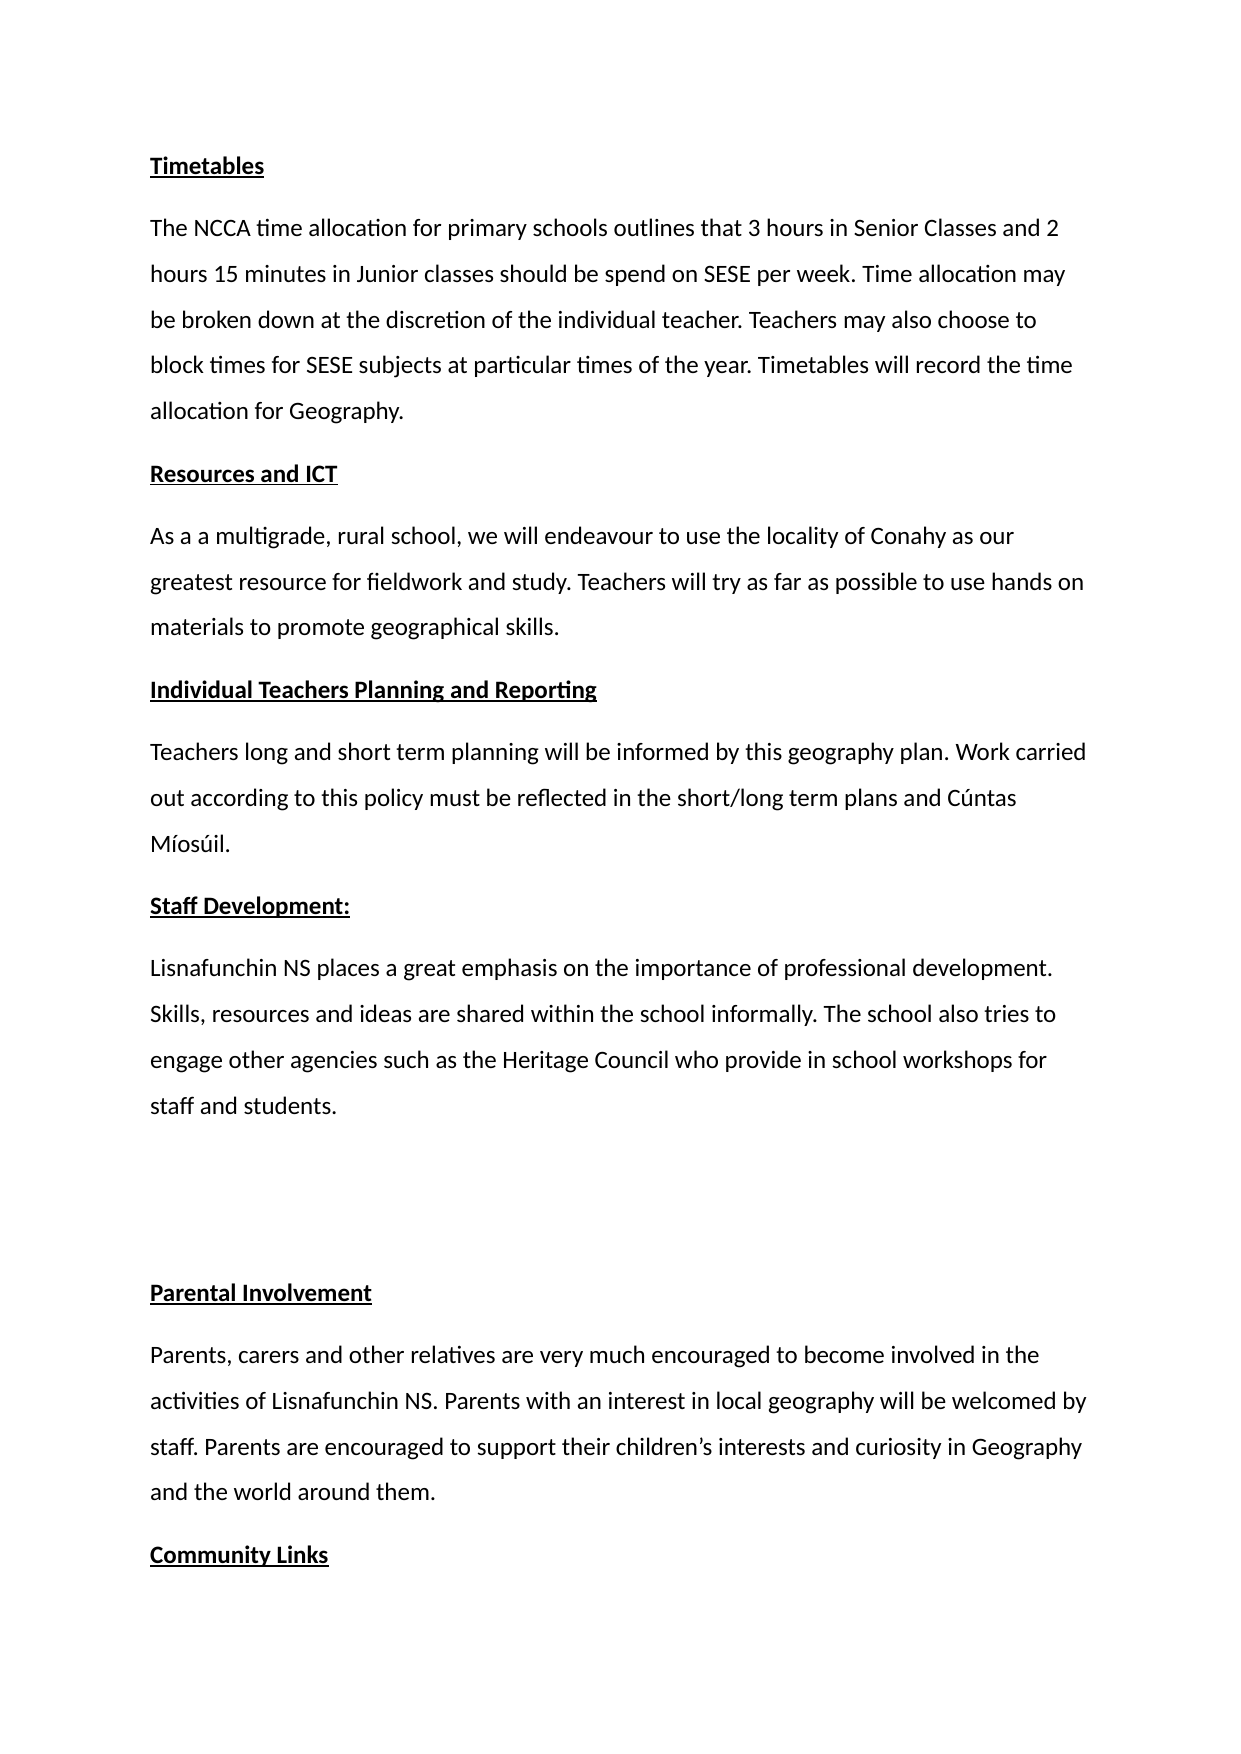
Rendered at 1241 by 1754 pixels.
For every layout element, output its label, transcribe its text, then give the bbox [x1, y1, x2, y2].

text Resources and ICT [150, 458, 1090, 488]
text Individual Teachers Planning and Reporting [150, 674, 1090, 704]
text Lisnafunchin NS places a great emphasis on the importance of professional development. Skills, resources and ideas are shared within the school informally. The school also tries to engage other agencies such as the Heritage Council who provide in school workshops for staff and students. [150, 953, 1090, 1120]
text Parents, carers and other relatives are very much encouraged to become involved in the activities of Lisnafunchin NS. Parents with an interest in local geography will be welcomed by staff. Parents are encouraged to support their children’s interests and curiosity in Geography and the world around them. [150, 1339, 1090, 1507]
text Staff Development: [150, 890, 1090, 921]
text Teachers long and short term planning will be informed by this geography plan. Work carried out according to this policy must be reflected in the short/long term plans and Cúntas Míosúil. [150, 736, 1090, 858]
text Timetables [150, 150, 1090, 181]
text Community Links [150, 1539, 1090, 1569]
text As a a multigrade, rural school, we will endeavour to use the locality of Conahy as our greatest resource for fieldwork and study. Teachers will try as far as possible to use hands on materials to promote geographical skills. [150, 520, 1090, 642]
text Parental Involvement [150, 1277, 1090, 1307]
text The NCCA time allocation for primary schools outlines that 3 hours in Senior Classes and 2 hours 15 minutes in Junior classes should be spend on SESE per week. Time allocation may be broken down at the discretion of the individual teacher. Teachers may also choose to block times for SESE subjects at particular times of the year. Timetables will record the time allocation for Geography. [150, 212, 1090, 426]
